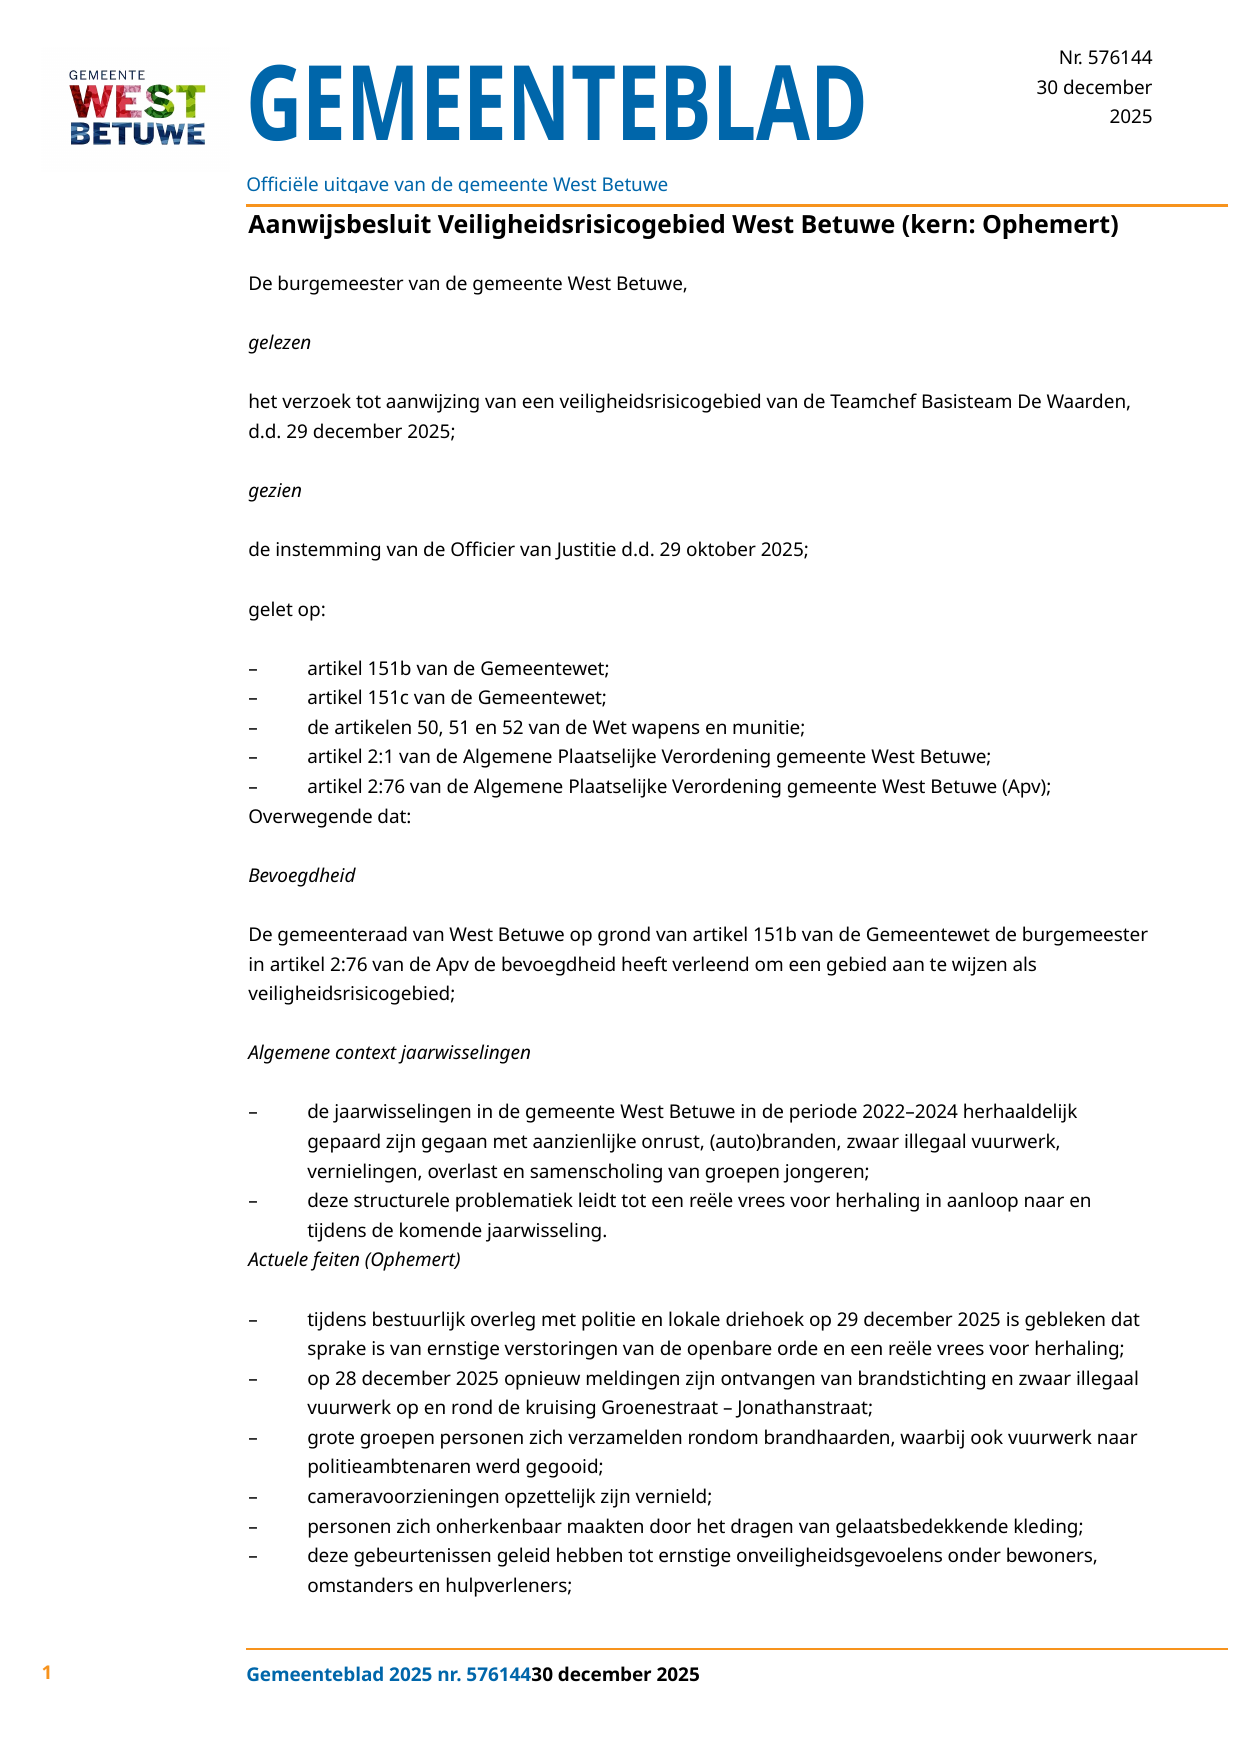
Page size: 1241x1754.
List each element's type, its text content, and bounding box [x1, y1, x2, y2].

text Aanwijsbesluit Veiligheidsrisicogebied West Betuwe (kern: Ophemert) [248, 207, 1152, 241]
text gelezen [248, 329, 1152, 355]
list grote groepen personen zich verzamelden rondom brandhaarden, waarbij ook vuurwerk naar politieambtenaren werd gegooid; [248, 1424, 1152, 1479]
text De burgemeester van de gemeente West Betuwe, [248, 270, 1152, 296]
text het verzoek tot aanwijzing van een veiligheidsrisicogebied van de Teamchef Basisteam De Waarden, d.d. 29 december 2025; [248, 389, 1152, 444]
list personen zich onherkenbaar maakten door het dragen van gelaatsbedekkende kleding; [248, 1513, 1152, 1538]
list artikel 2:76 van de Algemene Plaatselijke Verordening gemeente West Betuwe (Apv); [248, 773, 1152, 799]
text Overwegende dat: [248, 803, 1152, 828]
list op 28 december 2025 opnieuw meldingen zijn ontvangen van brandstichting en zwaar illegaal vuurwerk op en rond de kruising Groenestraat – Jonathanstraat; [248, 1365, 1152, 1420]
list tijdens bestuurlijk overleg met politie en lokale driehoek op 29 december 2025 is gebleken dat sprake is van ernstige verstoringen van de openbare orde en een reële vrees voor herhaling; [248, 1306, 1152, 1361]
text gelet op: [248, 596, 1152, 621]
text Bevoegdheid [248, 862, 1152, 888]
list artikel 151c van de Gemeentewet; [248, 684, 1152, 710]
text de instemming van de Officier van Justitie d.d. 29 oktober 2025; [248, 537, 1152, 562]
list cameravoorzieningen opzettelijk zijn vernield; [248, 1483, 1152, 1509]
list deze gebeurtenissen geleid hebben tot ernstige onveiligheidsgevoelens onder bewoners, omstanders en hulpverleners; [248, 1542, 1152, 1598]
text Algemene context jaarwisselingen [248, 1039, 1152, 1065]
list de artikelen 50, 51 en 52 van de Wet wapens en munitie; [248, 714, 1152, 740]
list deze structurele problematiek leidt tot een reële vrees voor herhaling in aanloop naar en tijdens de komende jaarwisseling. [248, 1187, 1152, 1243]
text gezien [248, 477, 1152, 503]
list artikel 2:1 van de Algemene Plaatselijke Verordening gemeente West Betuwe; [248, 744, 1152, 769]
list de jaarwisselingen in de gemeente West Betuwe in de periode 2022–2024 herhaaldelijk gepaard zijn gegaan met aanzienlijke onrust, (auto)branden, zwaar illegaal vuurwerk, vernielingen, overlast en samenscholing van groepen jongeren; [248, 1099, 1152, 1183]
picture [41, 47, 231, 172]
list artikel 151b van de Gemeentewet; [248, 655, 1152, 681]
text Actuele feiten (Ophemert) [248, 1247, 1152, 1272]
text De gemeenteraad van West Betuwe op grond van artikel 151b van de Gemeentewet de burgemeester in artikel 2:76 van de Apv de bevoegdheid heeft verleend om een gebied aan te wijzen als veiligheidsrisicogebied; [248, 921, 1152, 1006]
